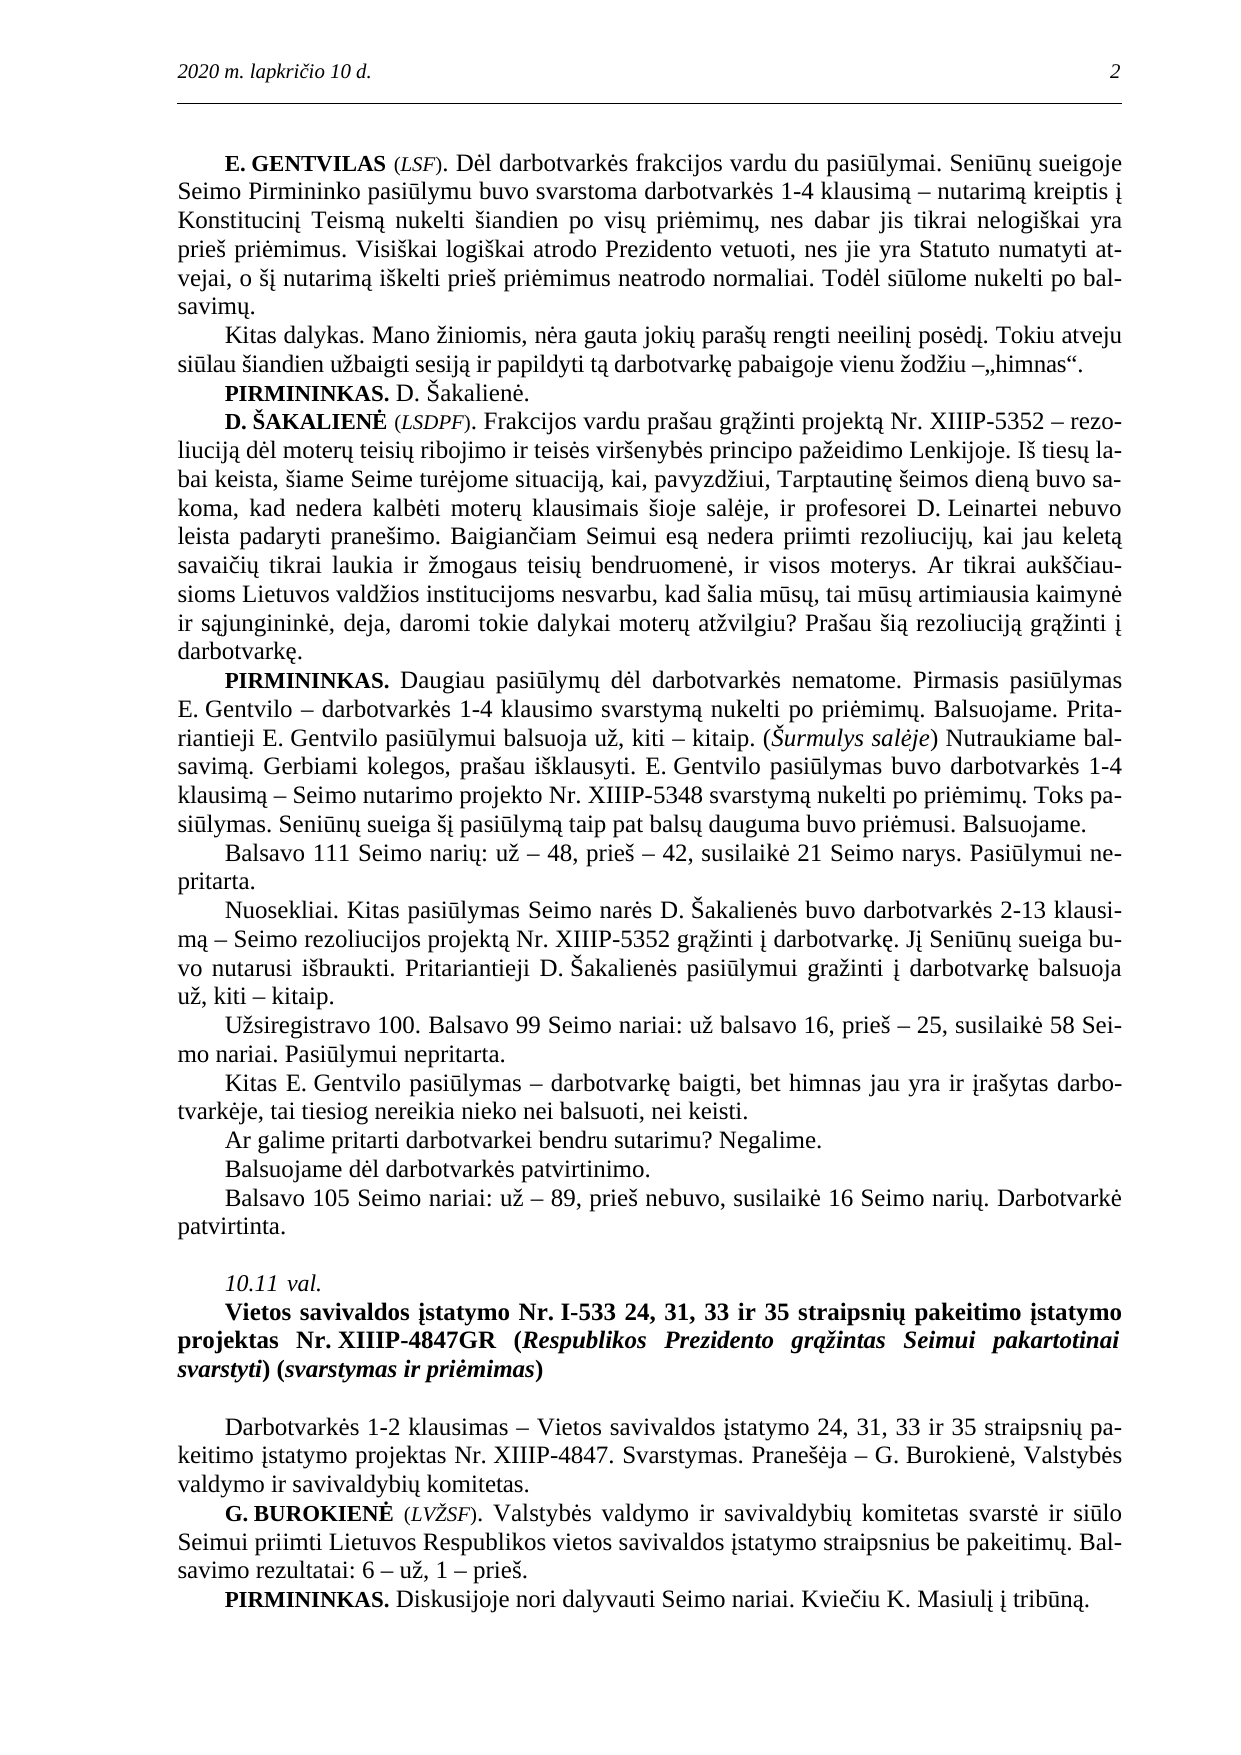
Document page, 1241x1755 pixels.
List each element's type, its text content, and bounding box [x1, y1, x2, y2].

text Bal­sa­vo 111 Sei­mo na­rių: už – 48, prieš – 42, su­si­lai­kė 21 Sei­mo na­rys. Pa­siū­ly­mui ne­pri­tar­ta. [177, 838, 1122, 895]
text Bal­suo­ja­me dėl dar­bo­tvarkės pa­tvir­ti­ni­mo. [177, 1154, 1122, 1183]
text Nuo­sek­liai. Ki­tas pa­siū­ly­mas Sei­mo na­rės D. Ša­ka­lie­nės bu­vo dar­bo­tvarkės 2-13 klau­si­mą – Sei­mo re­zo­liu­ci­jos pro­jek­tą Nr. XIIIP-5352 grą­žin­ti į dar­bo­tvarkę. Jį Se­niū­nų su­ei­ga bu­vo nu­ta­ru­si iš­brauk­ti. Pri­ta­rian­tie­ji D. Ša­ka­lie­nės pa­siū­ly­mui gra­žin­ti į dar­bo­tvarkę bal­suo­ja už, ki­ti – ki­taip. [177, 895, 1122, 1010]
text E. GENTVILAS (LSF). Dėl dar­bo­tvarkės frak­ci­jos var­du du pa­siū­ly­mai. Se­niū­nų su­ei­go­je Sei­mo Pir­mi­nin­ko pa­siū­ly­mu bu­vo svars­to­ma dar­bo­tvarkės 1-4 klau­si­mą – nu­ta­ri­mą kreip­tis į Kon­sti­tu­ci­nį Teis­mą nu­kel­ti šian­dien po vi­sų pri­ėmi­mų, nes da­bar jis tik­rai ne­lo­giš­kai yra prieš pri­ėmi­mus. Vi­siš­kai lo­giš­kai at­ro­do Pre­zi­den­to ve­tuo­ti, nes jie yra Sta­tu­to nu­ma­ty­ti at­vejai, o šį nu­ta­ri­mą iš­kel­ti prieš pri­ėmi­mus ne­at­ro­do nor­ma­liai. To­dėl siū­lo­me nu­kel­ti po bal­sa­vi­mų. [177, 148, 1122, 320]
text Dar­bo­tvarkės 1-2 klau­si­mas – Vie­tos sa­vi­val­dos įsta­ty­mo 24, 31, 33 ir 35 straips­nių pa­kei­ti­mo įsta­ty­mo pro­jek­tas Nr. XIIIP-4847. Svars­ty­mas. Pra­ne­šė­ja – G. Bu­ro­kie­nė, Vals­ty­bės val­dy­mo ir sa­vi­val­dy­bių ko­mi­te­tas. [177, 1412, 1122, 1498]
text Ki­tas da­ly­kas. Ma­no ži­nio­mis, nė­ra gau­ta jo­kių pa­ra­šų reng­ti ne­ei­li­nį po­sė­dį. To­kiu at­ve­ju siū­lau šian­dien už­baig­ti se­si­ją ir pa­pil­dy­ti tą dar­bo­tvarkę pa­bai­go­je vie­nu žo­džiu –„him­nas“. [177, 320, 1122, 378]
text Ar ga­li­me pri­tar­ti dar­bo­tvarkei ben­dru su­ta­ri­mu? Ne­ga­li­me. [177, 1125, 1122, 1154]
text Vie­tos sa­vi­val­dos įsta­ty­mo Nr. I-533 24, 31, 33 ir 35 straips­nių pa­kei­ti­mo įsta­ty­mo pro­jek­tas Nr. XIIIP-4847GR (Respublikos Prezidento grąžintas Seimui pakartotinai svarstyti) (svars­ty­mas ir pri­ėmi­mas) [177, 1297, 1122, 1383]
text D. ŠAKALIENĖ (LSDPF). Frak­ci­jos var­du pra­šau grą­žin­ti pro­jek­tą Nr. XIIIP-5352 – re­zo­liu­ci­ją dėl mo­te­rų tei­sių ri­bo­ji­mo ir tei­sės vir­še­ny­bės prin­ci­po pa­žei­di­mo Len­ki­jo­je. Iš tie­sų la­bai keis­ta, šia­me Sei­me tu­rė­jo­me si­tu­a­ci­ją, kai, pa­vyz­džiui, Tarp­tau­ti­nę šei­mos die­ną bu­vo sa­ko­ma, kad ne­de­ra kal­bė­ti mo­te­rų klau­si­mais šio­je sa­lė­je, ir pro­fe­so­rei D. Lei­nar­tei ne­bu­vo leis­ta pa­da­ry­ti pra­ne­ši­mo. Bai­gian­čiam Sei­mui esą ne­de­ra pri­im­ti re­zo­liu­ci­jų, kai jau ke­le­tą sa­vai­čių tik­rai lau­kia ir žmo­gaus tei­sių ben­druo­me­nė, ir vi­sos mo­te­rys. Ar tik­rai aukš­čiau­sioms Lie­tu­vos val­džios ins­ti­tu­ci­joms ne­svar­bu, kad ša­lia mū­sų, tai mū­sų ar­ti­miau­sia kai­my­nė ir są­jun­gi­nin­kė, de­ja, da­ro­mi to­kie da­ly­kai mo­te­rų at­žvil­giu? Pra­šau šią re­zo­liu­ci­ją grą­žin­ti į dar­bo­tvarkę. [177, 406, 1122, 665]
text Ki­tas E. Gent­vi­lo pa­siū­ly­mas – dar­bo­tvarkę baig­ti, bet him­nas jau yra ir įra­šy­tas dar­bo­tvarkėje, tai tie­siog ne­rei­kia nie­ko nei bal­suo­ti, nei keis­ti. [177, 1068, 1122, 1125]
text Bal­sa­vo 105 Sei­mo na­riai: už – 89, prieš ne­bu­vo, su­si­lai­kė 16 Sei­mo na­rių. Dar­bo­tvarkė pa­tvir­tin­ta. [177, 1183, 1122, 1240]
text PIRMININKAS. Dau­giau pa­siū­ly­mų dėl dar­bo­tvarkės ne­ma­to­me. Pir­ma­sis pa­siū­ly­mas E. Gent­vi­lo – dar­bo­tvarkės 1-4 klau­si­mo svars­ty­mą nu­kel­ti po pri­ėmi­mų. Bal­suo­ja­me. Pri­ta­rian­tie­ji E. Gent­vi­lo pa­siū­ly­mui bal­suo­ja už, ki­ti – ki­taip. (Šur­mu­lys sa­lė­je) Nu­trau­kia­me bal­sa­vi­mą. Ger­bia­mi ko­le­gos, pra­šau iš­klau­sy­ti. E. Gent­vi­lo pa­siū­ly­mas bu­vo dar­bo­tvarkės 1-4 klau­si­mą – Sei­mo nu­ta­ri­mo pro­jek­to Nr. XIIIP-5348 svars­ty­mą nu­kel­ti po pri­ėmi­mų. Toks pa­siū­ly­mas. Se­niū­nų su­ei­ga šį pa­siū­ly­mą taip pat bal­sų dau­gu­ma bu­vo pri­ėmu­si. Bal­suo­ja­me. [177, 665, 1122, 838]
text Už­si­re­gist­ra­vo 100. Bal­sa­vo 99 Sei­mo na­riai: už bal­sa­vo 16, prieš – 25, su­si­lai­kė 58 Sei­mo na­riai. Pa­siū­ly­mui ne­pri­tar­ta. [177, 1010, 1122, 1068]
text PIRMININKAS. D. Ša­ka­lie­nė. [177, 378, 1122, 406]
text 10.11 val. [224, 1269, 1122, 1297]
text PIRMININKAS. Dis­ku­si­jo­je no­ri da­ly­vau­ti Sei­mo na­riai. Kvie­čiu K. Ma­siu­lį į tri­bū­ną. [177, 1584, 1122, 1613]
text G. BUROKIENĖ (LVŽSF). Vals­ty­bės val­dy­mo ir sa­vi­val­dy­bių ko­mi­te­tas svars­tė ir siū­lo Sei­mui pri­im­ti Lie­tu­vos Res­pub­li­kos vie­tos sa­vi­val­dos įsta­ty­mo straips­nius be pa­kei­ti­mų. Bal­sa­vi­mo re­zul­ta­tai: 6 – už, 1 – prieš. [177, 1498, 1122, 1584]
